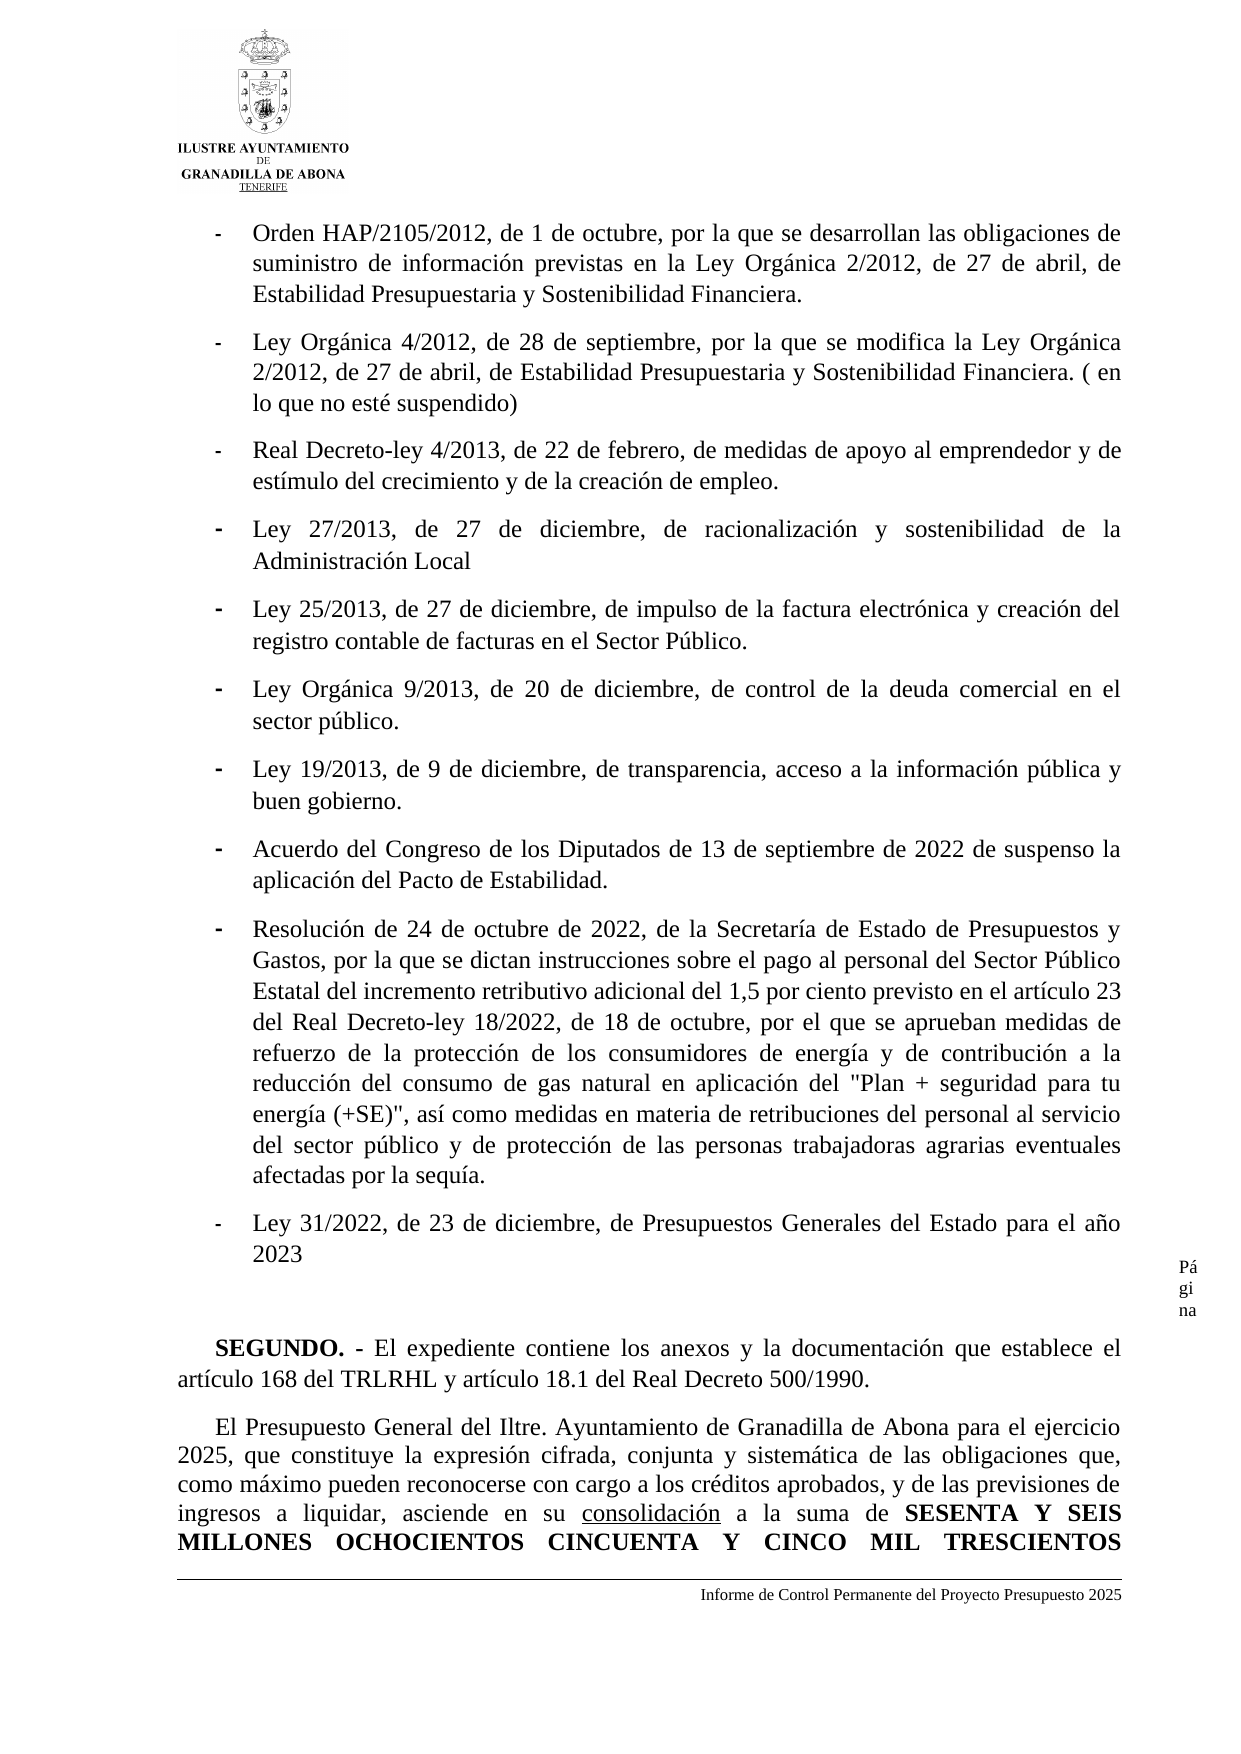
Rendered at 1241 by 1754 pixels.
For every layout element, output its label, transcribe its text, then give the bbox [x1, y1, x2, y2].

list Ley Orgánica 9/2013, de 20 de diciembre, de control de la deuda comercial en el sector público. [215, 673, 1122, 734]
list Ley Orgánica 4/2012, de 28 de septiembre, por la que se modifica la Ley Orgánica 2/2012, de 27 de abril, de Estabilidad Presupuestaria y Sostenibilidad Financiera. ( en lo que no esté suspendido) [215, 327, 1122, 417]
list Ley 19/2013, de 9 de diciembre, de transparencia, acceso a la información pública y buen gobierno. [215, 753, 1122, 814]
list Resolución de 24 de octubre de 2022, de la Secretaría de Estado de Presupuestos y Gastos, por la que se dictan instrucciones sobre el pago al personal del Sector Público Estatal del incremento retributivo adicional del 1,5 por ciento previsto en el artículo 23 del Real Decreto-ley 18/2022, de 18 de octubre, por el que se aprueban medidas de refuerzo de la protección de los consumidores de energía y de contribución a la reducción del consumo de gas natural en aplicación del "Plan + seguridad para tu energía (+SE)", así como medidas en materia de retribuciones del personal al servicio del sector público y de protección de las personas trabajadoras agrarias eventuales afectadas por la sequía. [215, 913, 1122, 1189]
text SEGUNDO. - El expediente contiene los anexos y la documentación que establece el artículo 168 del TRLRHL y artículo 18.1 del Real Decreto 500/1990. [177, 1333, 1122, 1393]
list Ley 25/2013, de 27 de diciembre, de impulso de la factura electrónica y creación del registro contable de facturas en el Sector Público. [215, 593, 1122, 655]
list Ley 31/2022, de 23 de diciembre, de Presupuestos Generales del Estado para el año 2023 [215, 1208, 1122, 1267]
text El Presupuesto General del Iltre. Ayuntamiento de Granadilla de Abona para el ejercicio 2025, que constituye la expresión cifrada, conjunta y sistemática de las obligaciones que, como máximo pueden reconocerse con cargo a los créditos aprobados, y de las previsiones de ingresos a liquidar, asciende en su consolidación a la suma de SESENTA Y SEIS MILLONES OCHOCIENTOS CINCUENTA Y CINCO MIL TRESCIENTOS [177, 1412, 1122, 1555]
list Acuerdo del Congreso de los Diputados de 13 de septiembre de 2022 de suspenso la aplicación del Pacto de Estabilidad. [215, 833, 1122, 894]
list Real Decreto-ley 4/2013, de 22 de febrero, de medidas de apoyo al emprendedor y de estímulo del crecimiento y de la creación de empleo. [215, 435, 1122, 495]
list Orden HAP/2105/2012, de 1 de octubre, por la que se desarrollan las obligaciones de suministro de información previstas en la Ley Orgánica 2/2012, de 27 de abril, de Estabilidad Presupuestaria y Sostenibilidad Financiera. [215, 218, 1122, 308]
list Ley 27/2013, de 27 de diciembre, de racionalización y sostenibilidad de la Administración Local [215, 513, 1122, 575]
